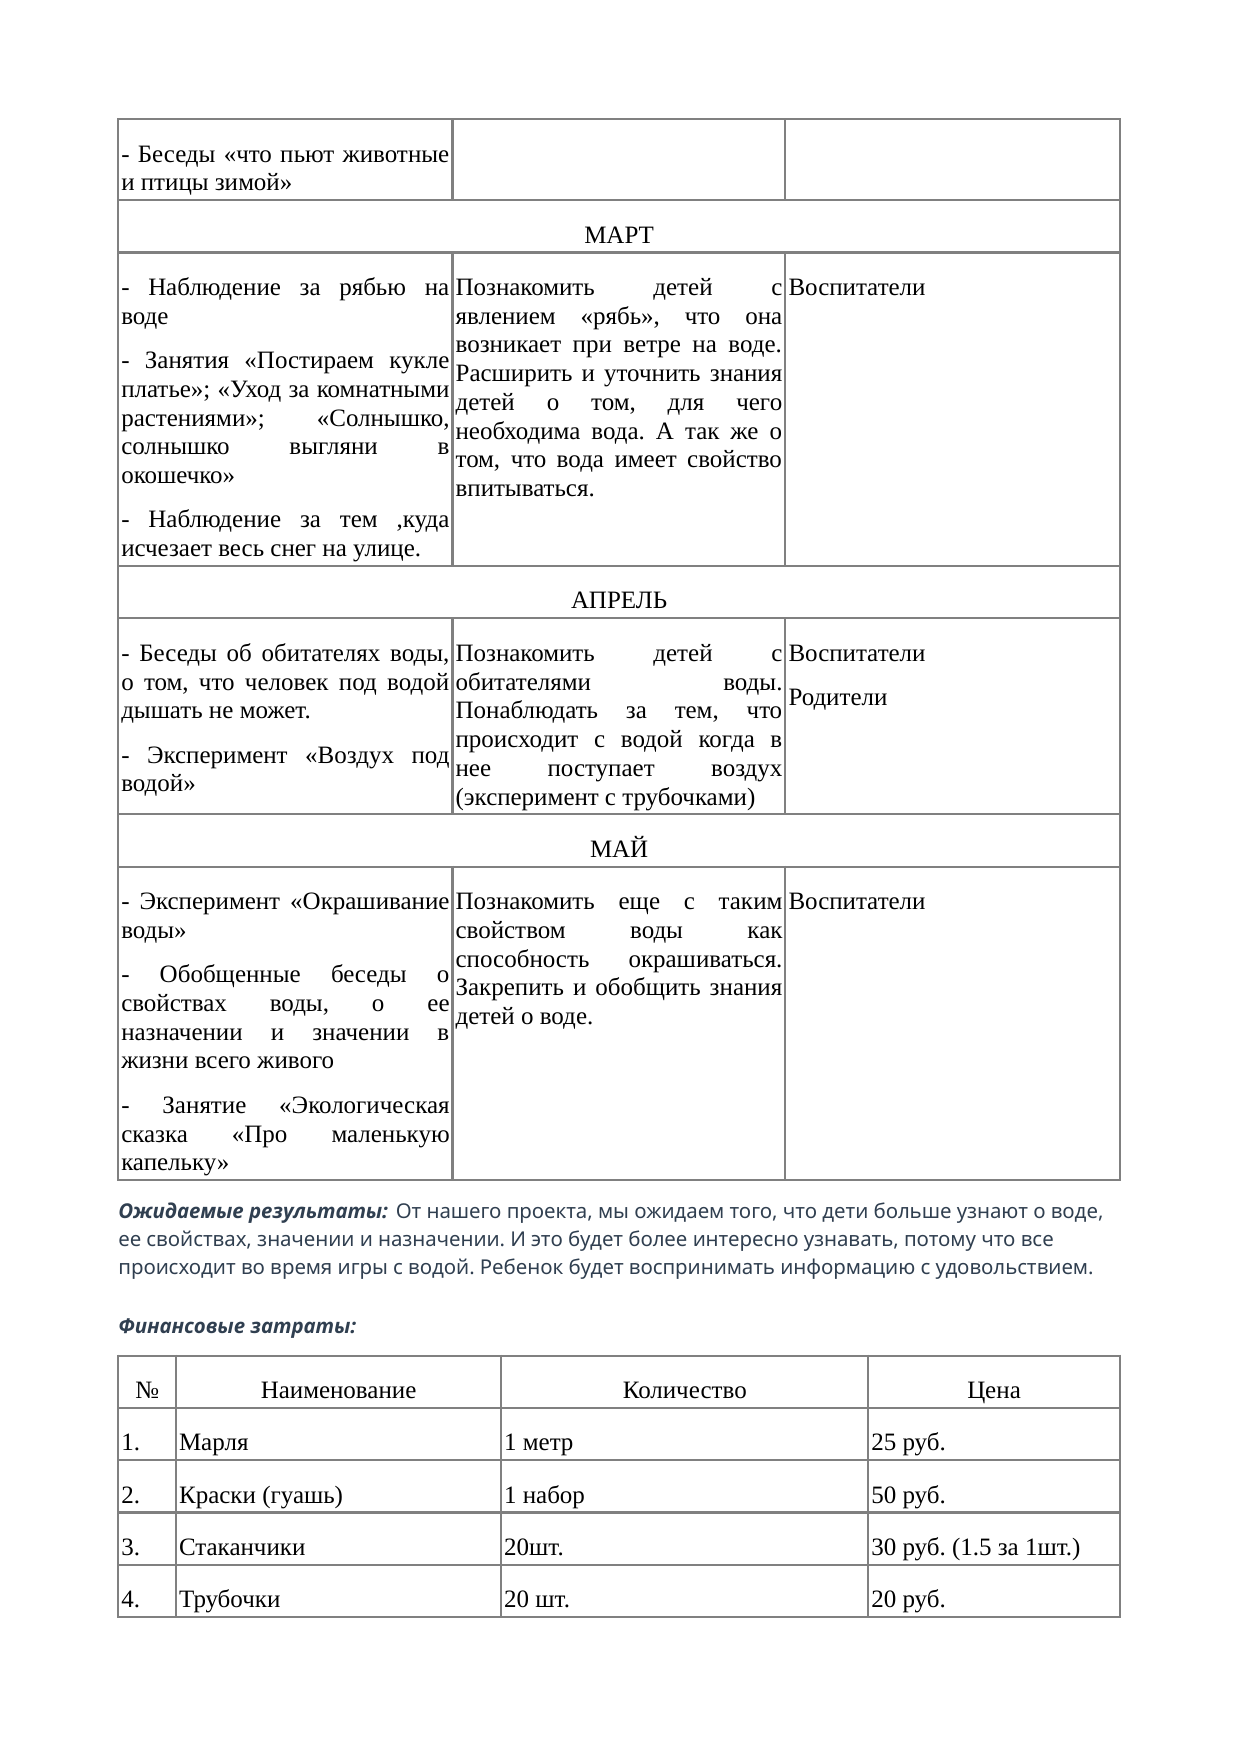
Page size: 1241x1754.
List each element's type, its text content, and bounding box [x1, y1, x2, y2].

table_cell - Эксперимент «Окрашивание воды» - Обобщенные беседы о свойствах воды, о ее назначении и значении в жизни всего живого - Занятие «Экологическая сказка «Про маленькую капельку» [119, 868, 451, 1179]
table_cell Познакомить детей с обитателями воды. Понаблюдать за тем, что происходит с водой когда в нее поступает воздух (эксперимент с трубочками) [454, 619, 784, 813]
table_cell - Беседы «что пьют животные и птицы зимой» [119, 120, 451, 199]
table_cell 20 шт. [502, 1566, 867, 1616]
table_cell Марля [177, 1409, 500, 1459]
table_cell АПРЕЛЬ [119, 567, 1119, 617]
table_cell 2. [119, 1461, 175, 1511]
table_cell 1 метр [502, 1409, 867, 1459]
table_cell 50 руб. [869, 1461, 1119, 1511]
table_cell 4. [119, 1566, 175, 1616]
table_header Цена [869, 1357, 1119, 1407]
table_cell Воспитатели Родители [786, 619, 1119, 813]
table_cell 20 руб. [869, 1566, 1119, 1616]
table_cell Познакомить еще с таким свойством воды как способность окрашиваться. Закрепить и обобщить знания детей о воде. [454, 868, 784, 1179]
table_cell 25 руб. [869, 1409, 1119, 1459]
table_cell Воспитатели [786, 254, 1119, 565]
table_cell МАРТ [119, 201, 1119, 251]
table_cell 3. [119, 1514, 175, 1564]
table_cell Стаканчики [177, 1514, 500, 1564]
table_cell 30 руб. (1.5 за 1шт.) [869, 1514, 1119, 1564]
table_cell - Беседы об обитателях воды, о том, что человек под водой дышать не может. - Эксперимент «Воздух под водой» [119, 619, 451, 813]
table_cell 20шт. [502, 1514, 867, 1564]
table_cell МАЙ [119, 815, 1119, 866]
table_cell [454, 120, 784, 199]
text Финансовые затраты: [118, 1311, 1122, 1339]
table_cell Воспитатели [786, 868, 1119, 1179]
table_header Количество [502, 1357, 867, 1407]
table_cell Познакомить детей с явлением «рябь», что она возникает при ветре на воде. Расширить и уточнить знания детей о том, для чего необходима вода. А так же о том, что вода имеет свойство впитываться. [454, 254, 784, 565]
table_cell 1 набор [502, 1461, 867, 1511]
table_cell - Наблюдение за рябью на воде - Занятия «Постираем кукле платье»; «Уход за комнатными растениями»; «Солнышко, солнышко выгляни в окошечко» - Наблюдение за тем ,куда исчезает весь снег на улице. [119, 254, 451, 565]
text Ожидаемые результаты: От нашего проекта, мы ожидаем того, что дети больше узнают о воде, ее свойствах, значении и назначении. И это будет более интересно узнавать, потому что все происходит во время игры с водой. Ребенок будет воспринимать информацию с удовольствием. [118, 1197, 1122, 1280]
table_cell 1. [119, 1409, 175, 1459]
table_cell [786, 120, 1119, 199]
table_cell Трубочки [177, 1566, 500, 1616]
table_header № [119, 1357, 175, 1407]
table_cell Краски (гуашь) [177, 1461, 500, 1511]
table_header Наименование [177, 1357, 500, 1407]
